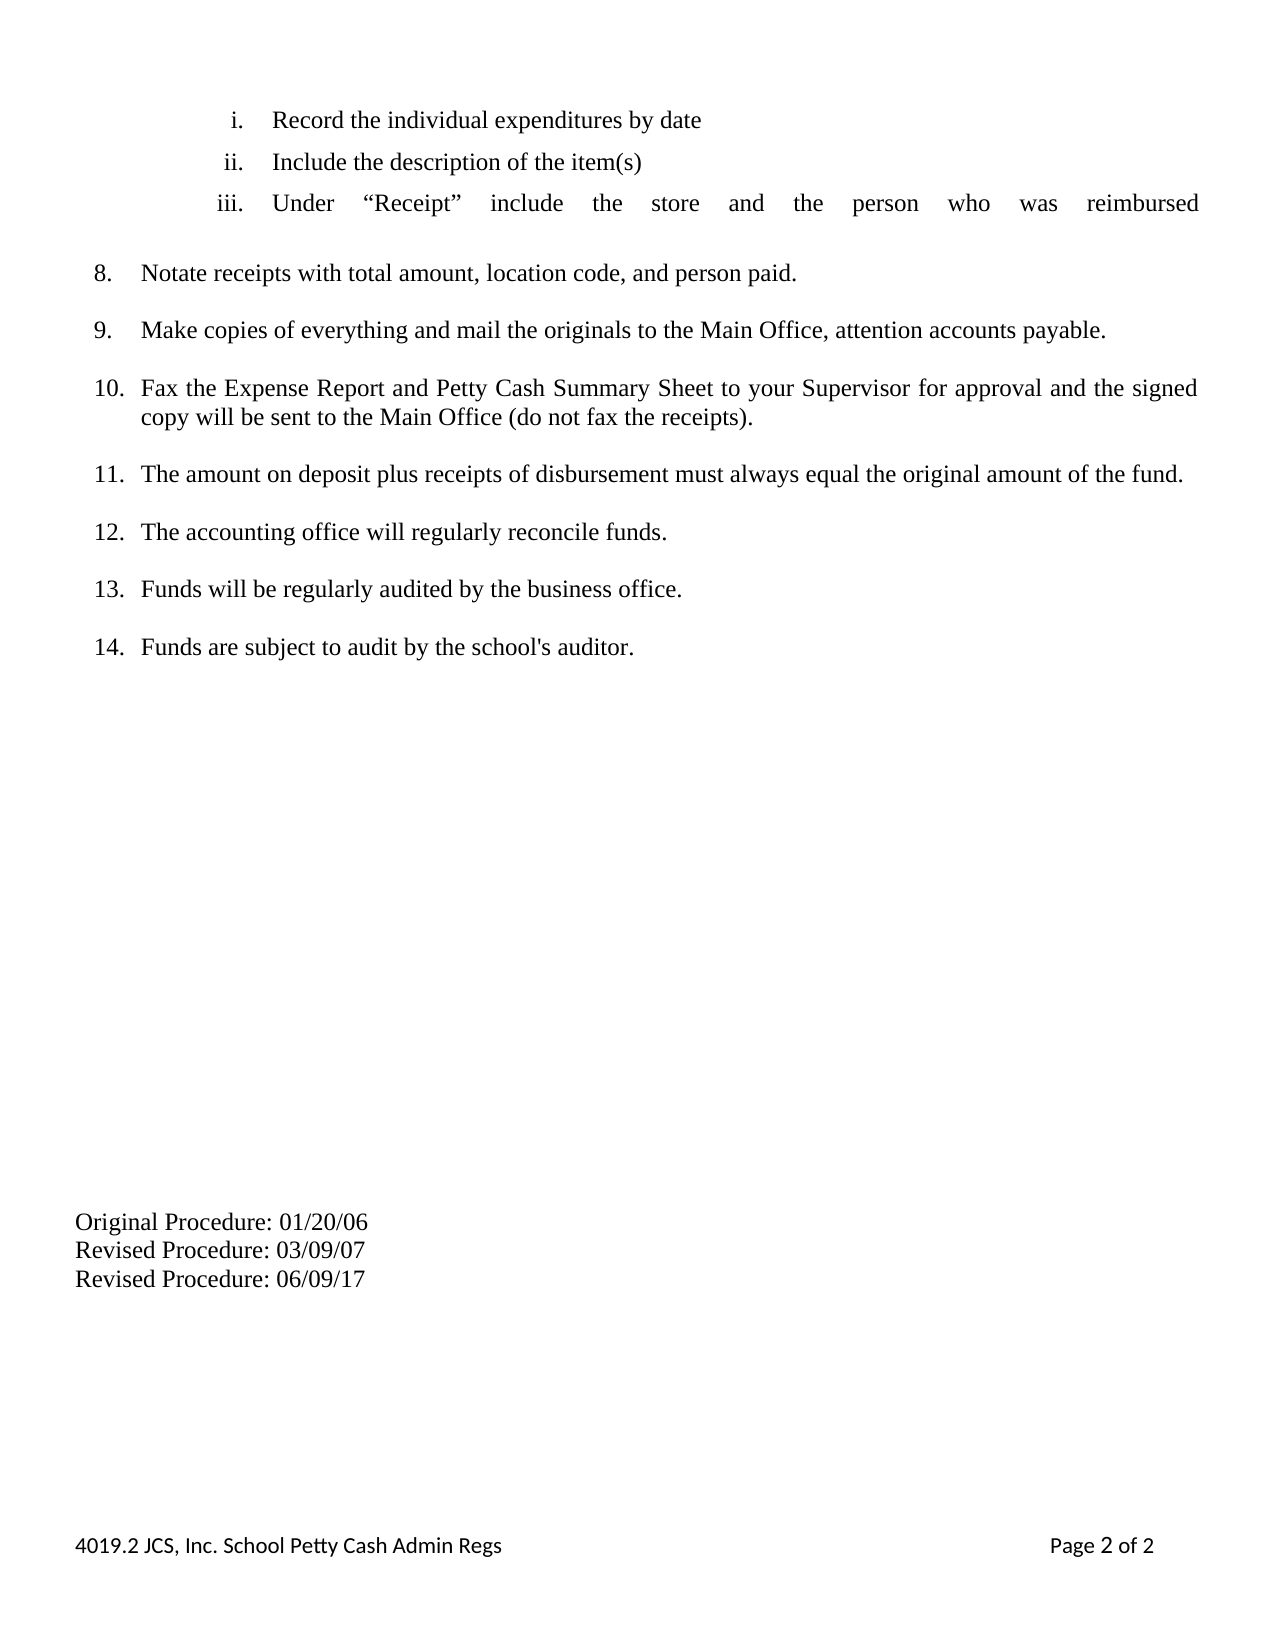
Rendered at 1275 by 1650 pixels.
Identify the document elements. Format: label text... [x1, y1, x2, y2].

list Fax the Expense Report and Petty Cash Summary Sheet to your Supervisor for approval and the signed copy will be sent to the Main Office (do not fax the receipts). [94, 373, 1200, 431]
list The amount on deposit plus receipts of disbursement must always equal the original amount of the fund. [94, 459, 1200, 488]
text Revised Procedure: 06/09/17 [75, 1264, 1200, 1293]
list Funds will be regularly audited by the business office. [94, 574, 1200, 603]
list Funds are subject to audit by the school's auditor. [94, 632, 1200, 661]
text Original Procedure: 01/20/06 [75, 1207, 1200, 1236]
text Revised Procedure: 03/09/07 [75, 1236, 1200, 1264]
list Under “Receipt” include the store and the person who was reimbursed [244, 188, 1200, 246]
list The accounting office will regularly reconcile funds. [94, 517, 1200, 546]
list Make copies of everything and mail the originals to the Main Office, attention accounts payable. [94, 316, 1200, 344]
list Notate receipts with total amount, location code, and person paid. [94, 258, 1200, 287]
list Include the description of the item(s) [244, 147, 1200, 176]
list Record the individual expenditures by date [244, 106, 1200, 134]
